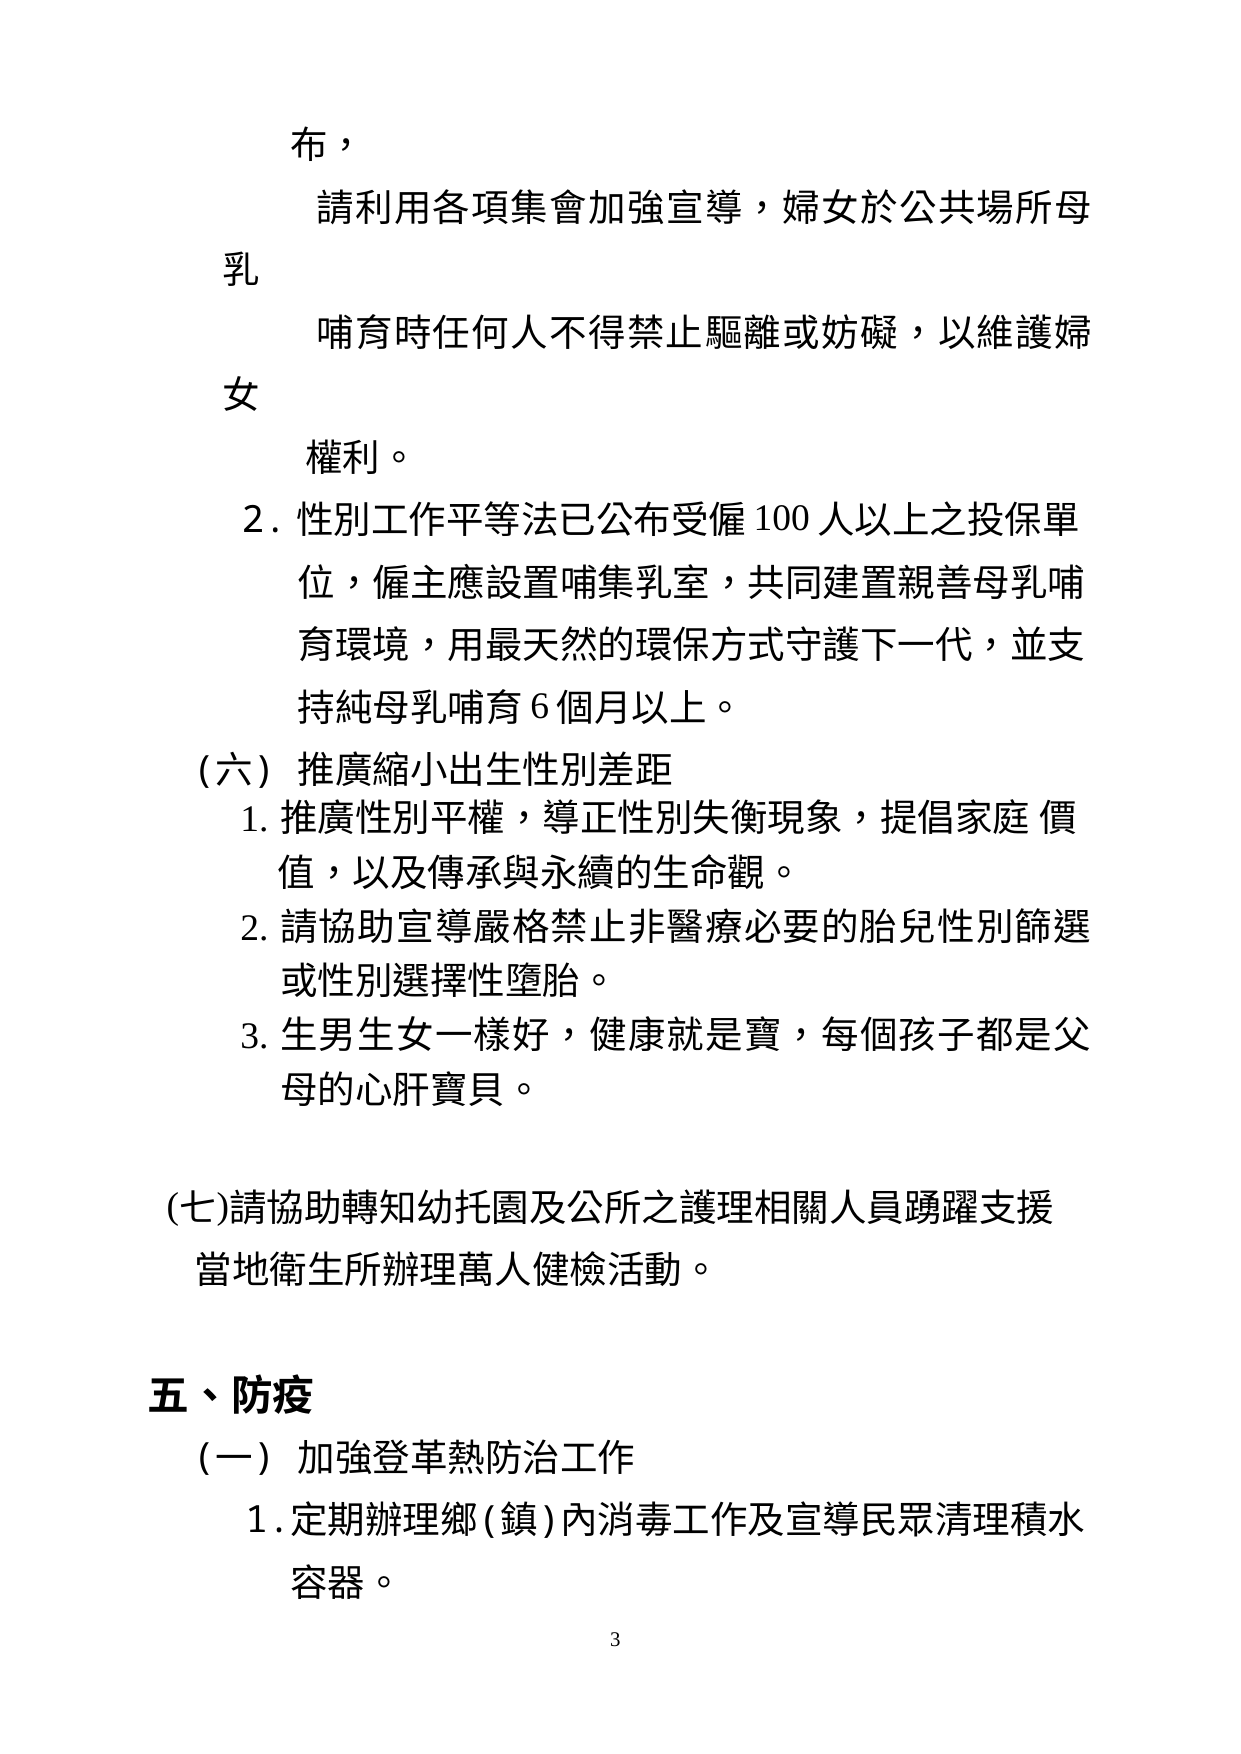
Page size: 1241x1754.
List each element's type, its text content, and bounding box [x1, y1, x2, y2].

text 值，以及傳承與永續的生命觀。 [240, 842, 1092, 897]
text 五、防疫 [148, 1351, 1092, 1413]
text (六) 推廣縮小出生性別差距 [148, 726, 1092, 788]
text 容器。 [223, 1538, 1092, 1601]
list 請協助宣導嚴格禁止非醫療必要的胎兒性別篩選或性別選擇性墮胎。 [240, 897, 1092, 1005]
list 生男生女一樣好，健康就是寶，每個孩子都是父母的心肝寶貝。 [240, 1005, 1092, 1114]
text 1.定期辦理鄉(鎮)內消毒工作及宣導民眾清理積水 [223, 1476, 1092, 1538]
text (七)請協助轉知幼托園及公所之護理相關人員踴躍支援 [148, 1163, 1092, 1226]
text 2. 性別工作平等法已公布受僱100人以上之投保單 [148, 476, 1092, 538]
text 持純母乳哺育6個月以上。 [148, 663, 1092, 726]
text 位，僱主應設置哺集乳室，共同建置親善母乳哺 [148, 538, 1092, 601]
text 哺育時任何人不得禁止驅離或妨礙，以維護婦女 [148, 288, 1092, 413]
text 權利。 [148, 413, 1092, 476]
text (一) 加強登革熱防治工作 [148, 1413, 1092, 1476]
list 公共場所母乳哺育條例已於99年11月24日公布， [240, 101, 1092, 163]
text 當地衛生所辦理萬人健檢活動。 [148, 1226, 1092, 1288]
list 推廣性別平權，導正性別失衡現象，提倡家庭 價 [240, 788, 1092, 842]
text 請利用各項集會加強宣導，婦女於公共場所母乳 [148, 163, 1092, 288]
text 育環境，用最天然的環保方式守護下一代，並支 [148, 601, 1092, 663]
